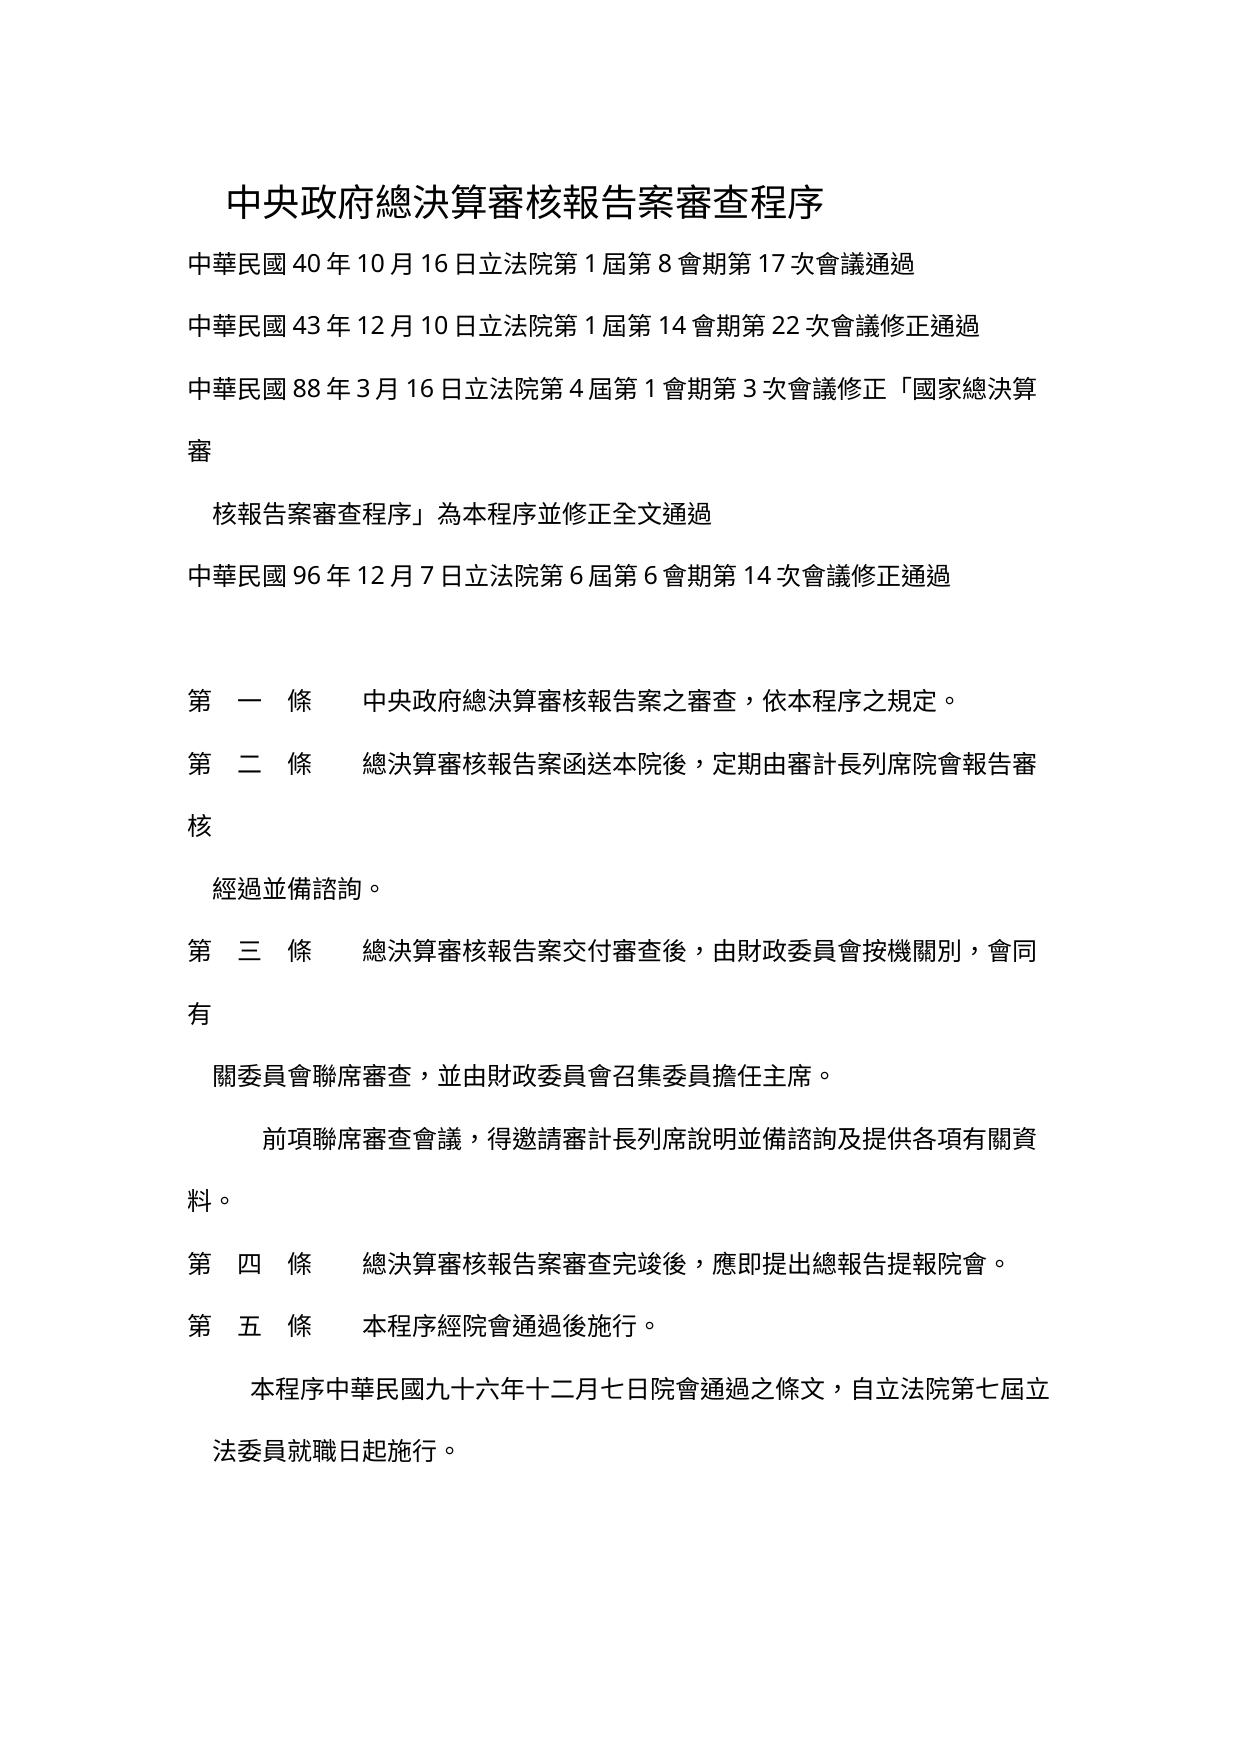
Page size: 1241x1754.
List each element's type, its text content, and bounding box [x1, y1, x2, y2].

text 核報告案審查程序」為本程序並修正全文通過 中華民國96年12月7日立法院第6屆第6會期第14次會議修正通過 第 一 條 中央政府總決算審核報告案之審查，依本程序之規定。 第 二 條 總決算審核報告案函送本院後，定期由審計長列席院會報告審核 [187, 471, 1053, 846]
text 法委員就職日起施行。 [187, 1408, 1053, 1471]
text 中央政府總決算審核報告案審查程序 中華民國40年10月16日立法院第1屆第8會期第17次會議通過 中華民國43年12月10日立法院第1屆第14會期第22次會議修正通過 中華民國88年3月16日立法院第4屆第1會期第3次會議修正「國家總決算審 [187, 158, 1053, 471]
text 關委員會聯席審查，並由財政委員會召集委員擔任主席。 前項聯席審查會議，得邀請審計長列席說明並備諮詢及提供各項有關資料。 第 四 條 總決算審核報告案審查完竣後，應即提出總報告提報院會。 第 五 條 本程序經院會通過後施行。 本程序中華民國九十六年十二月七日院會通過之條文，自立法院第七屆立 [187, 1033, 1053, 1408]
text 經過並備諮詢。 第 三 條 總決算審核報告案交付審查後，由財政委員會按機關別，會同有 [187, 846, 1053, 1033]
